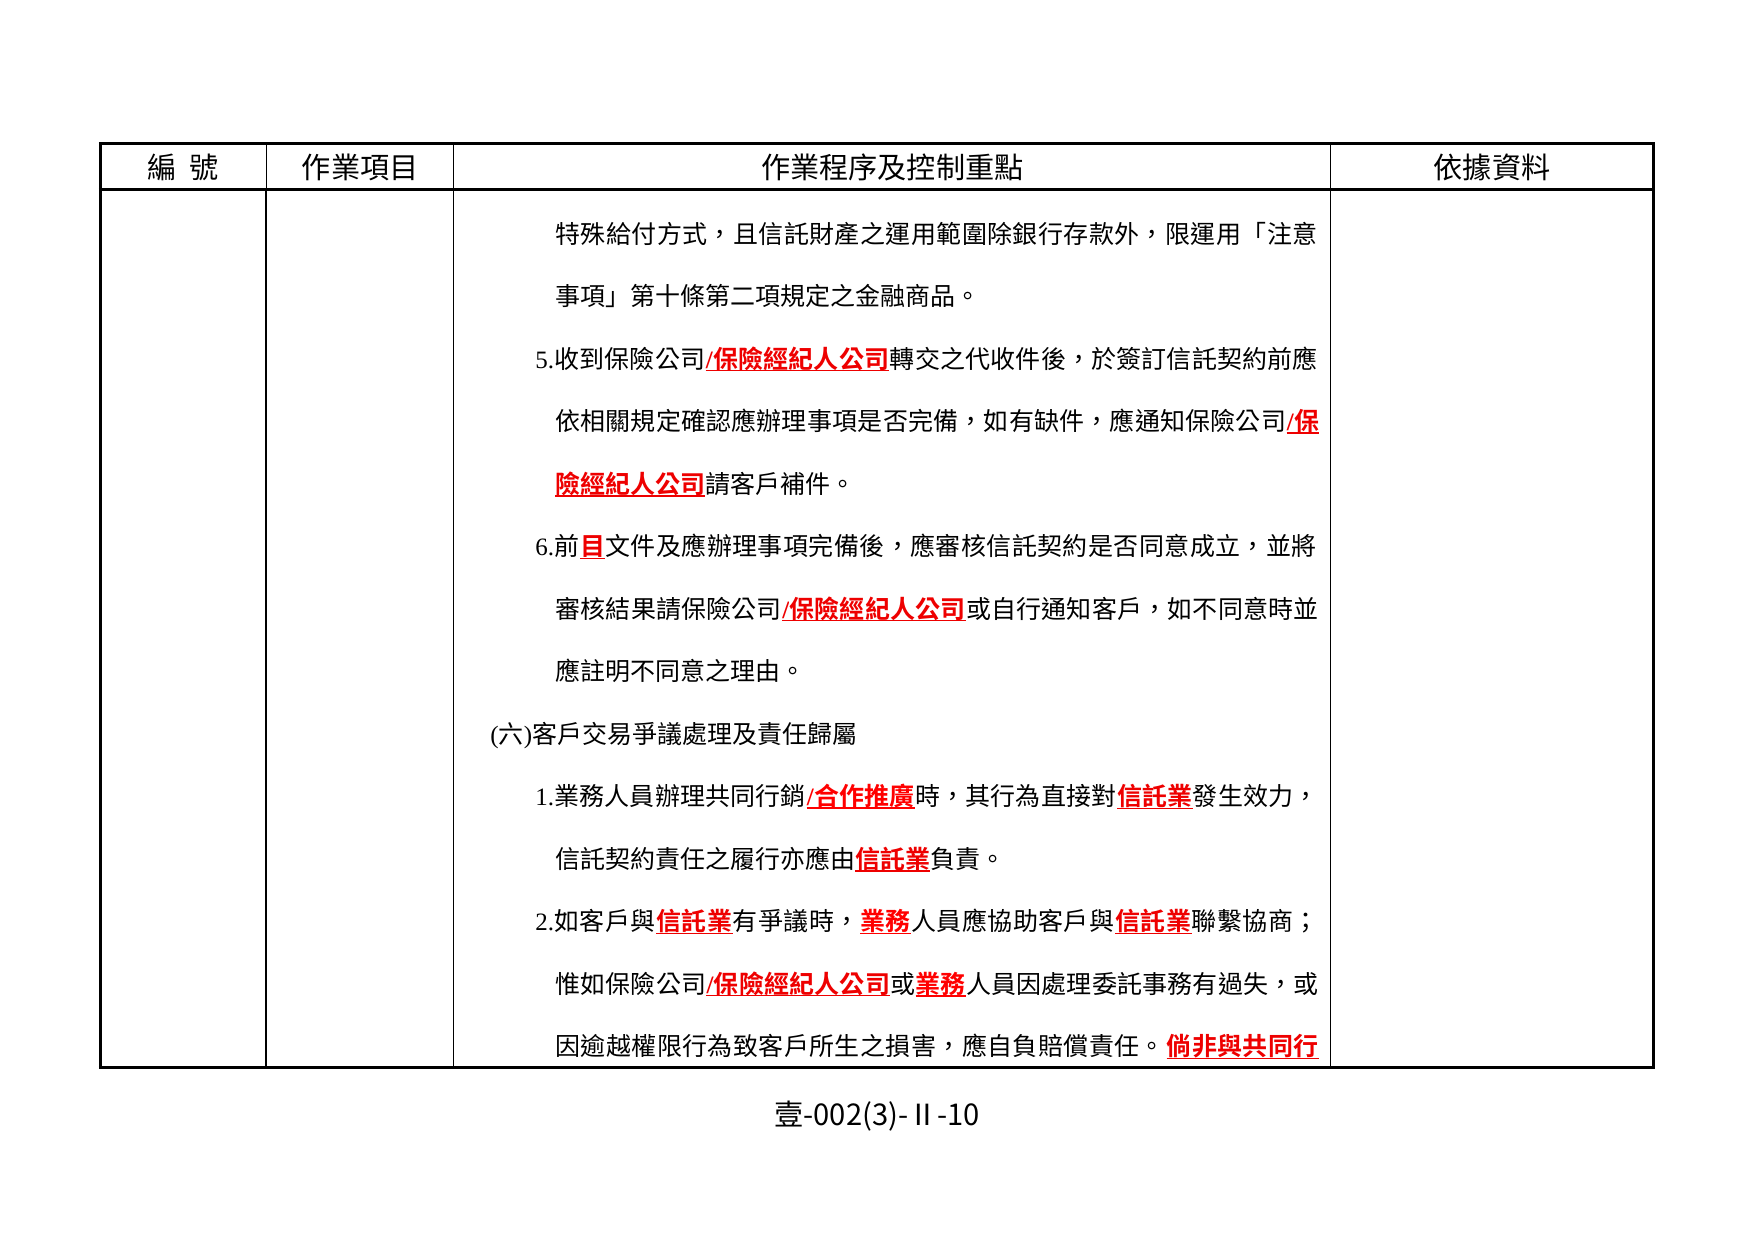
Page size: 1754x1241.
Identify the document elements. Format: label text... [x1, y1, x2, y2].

table_cell [267, 191, 453, 1066]
table_header 編 號 [102, 145, 266, 187]
table_header 作業項目 [267, 145, 453, 187]
table_cell [102, 191, 265, 1066]
table_header 依據資料 [1331, 145, 1652, 187]
table_header 作業程序及控制重點 [454, 145, 1330, 187]
table_cell [1331, 191, 1652, 1066]
table_cell 特殊給付方式，且信託財產之運用範圍除銀行存款外，限運用「注意事項」第十條第二項規定之金融商品。 5.收到保險公司/保險經紀人公司轉交之代收件後，於簽訂信託契約前應依相關規定確認應辦理事項是否完備，如有缺件，應通知保險公司/保險經紀人公司請客戶補件。 6.前目文件及應辦理事項完備後，應審核信託契約是否同意成立，並將審核結果請保險公司/保險經紀人公司或自行通知客戶，如不同意時並應註明不同意之理由。 (六)客戶交易爭議處理及責任歸屬 1.業務人員辦理共同行銷/合作推廣時，其行為直接對信託業發生效力，信託契約責任之履行亦應由信託業負責。 2.如客戶與信託業有爭議時，業務人員應協助客戶與信託業聯繫協商；惟如保險公司/保險經紀人公司或業務人員因處理委託事務有過失，或因逾越權限行為致客戶所生之損害，應自負賠償責任。倘非與共同行 [454, 191, 1330, 1066]
